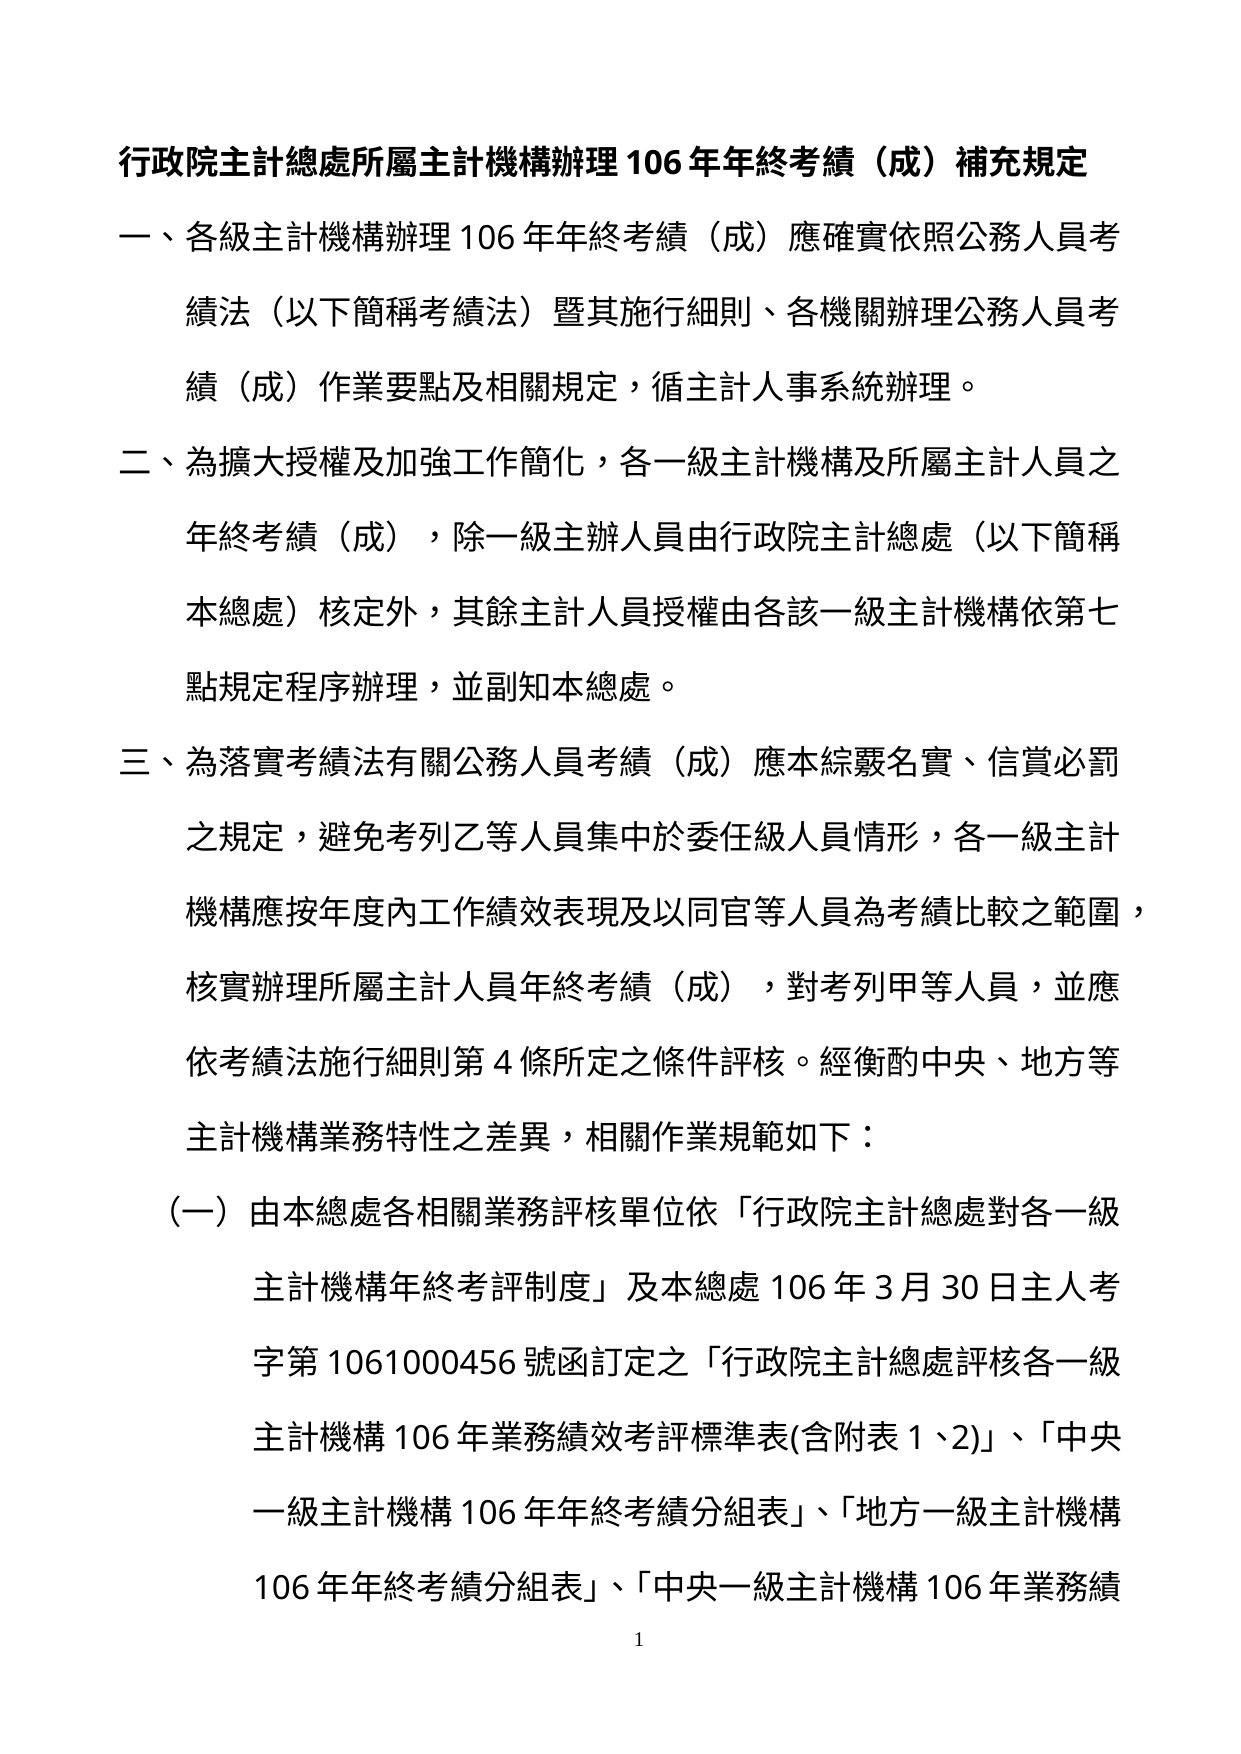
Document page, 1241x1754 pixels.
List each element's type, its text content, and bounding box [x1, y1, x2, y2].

text 一、各級主計機構辦理106年年終考績（成）應確實依照公務人員考績法（以下簡稱考績法）暨其施行細則、各機關辦理公務人員考績（成）作業要點及相關規定，循主計人事系統辦理。 [118, 198, 1122, 423]
text 三、為落實考績法有關公務人員考績（成）應本綜覈名實、信賞必罰之規定，避免考列乙等人員集中於委任級人員情形，各一級主計機構應按年度內工作績效表現及以同官等人員為考績比較之範圍，核實辦理所屬主計人員年終考績（成），對考列甲等人員，並應依考績法施行細則第4條所定之條件評核。經衡酌中央、地方等主計機構業務特性之差異，相關作業規範如下： [118, 723, 1122, 1173]
text 行政院主計總處所屬主計機構辦理106年年終考績（成）補充規定 [118, 123, 1133, 198]
text 二、為擴大授權及加強工作簡化，各一級主計機構及所屬主計人員之年終考績（成），除一級主辦人員由行政院主計總處（以下簡稱本總處）核定外，其餘主計人員授權由各該一級主計機構依第七點規定程序辦理，並副知本總處。 [118, 423, 1122, 723]
text （一）由本總處各相關業務評核單位依「行政院主計總處對各一級主計機構年終考評制度」及本總處106年3月30日主人考字第1061000456號函訂定之「行政院主計總處評核各一級主計機構106年業務績效考評標準表(含附表1、2)」、「中央一級主計機構106年年終考績分組表」、「地方一級主計機構106年年終考績分組表」、「中央一級主計機構106年業務績 [148, 1173, 1122, 1623]
